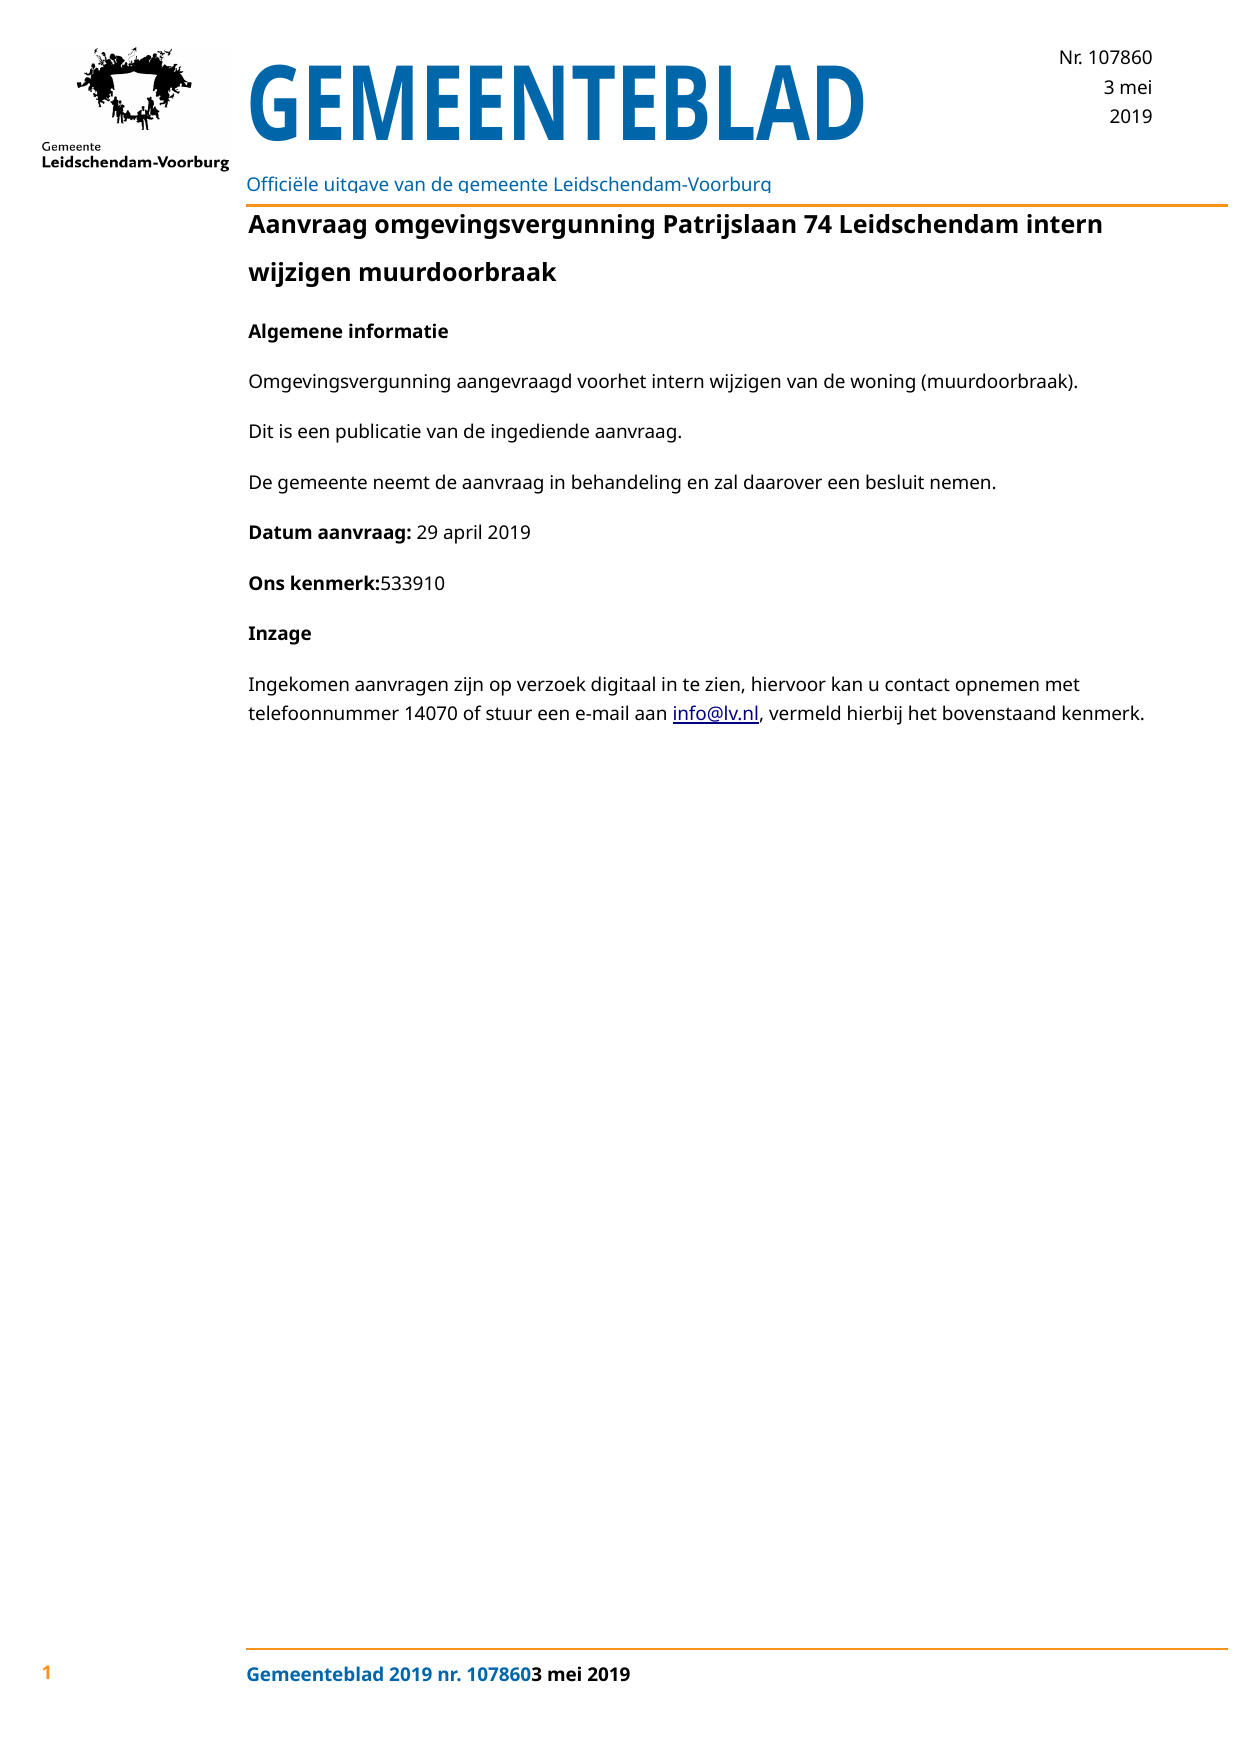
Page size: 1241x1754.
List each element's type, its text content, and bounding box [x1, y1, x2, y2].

picture [41, 47, 231, 172]
text Algemene informatie [248, 318, 1152, 344]
text De gemeente neemt de aanvraag in behandeling en zal daarover een besluit nemen. [248, 469, 1152, 495]
text Datum aanvraag: 29 april 2019 [248, 519, 1152, 545]
text Inzage [248, 620, 1152, 646]
text Aanvraag omgevingsvergunning Patrijslaan 74 Leidschendam intern wijzigen muurdoorbraak [248, 207, 1152, 288]
text Ingekomen aanvragen zijn op verzoek digitaal in te zien, hiervoor kan u contact opnemen met telefoonnummer 14070 of stuur een e-mail aan info@lv.nl, vermeld hierbij het bovenstaand kenmerk. [248, 671, 1152, 726]
text Ons kenmerk:533910 [248, 570, 1152, 596]
text Dit is een publicatie van de ingediende aanvraag. [248, 419, 1152, 444]
text Omgevingsvergunning aangevraagd voorhet intern wijzigen van de woning (muurdoorbraak). [248, 368, 1152, 394]
